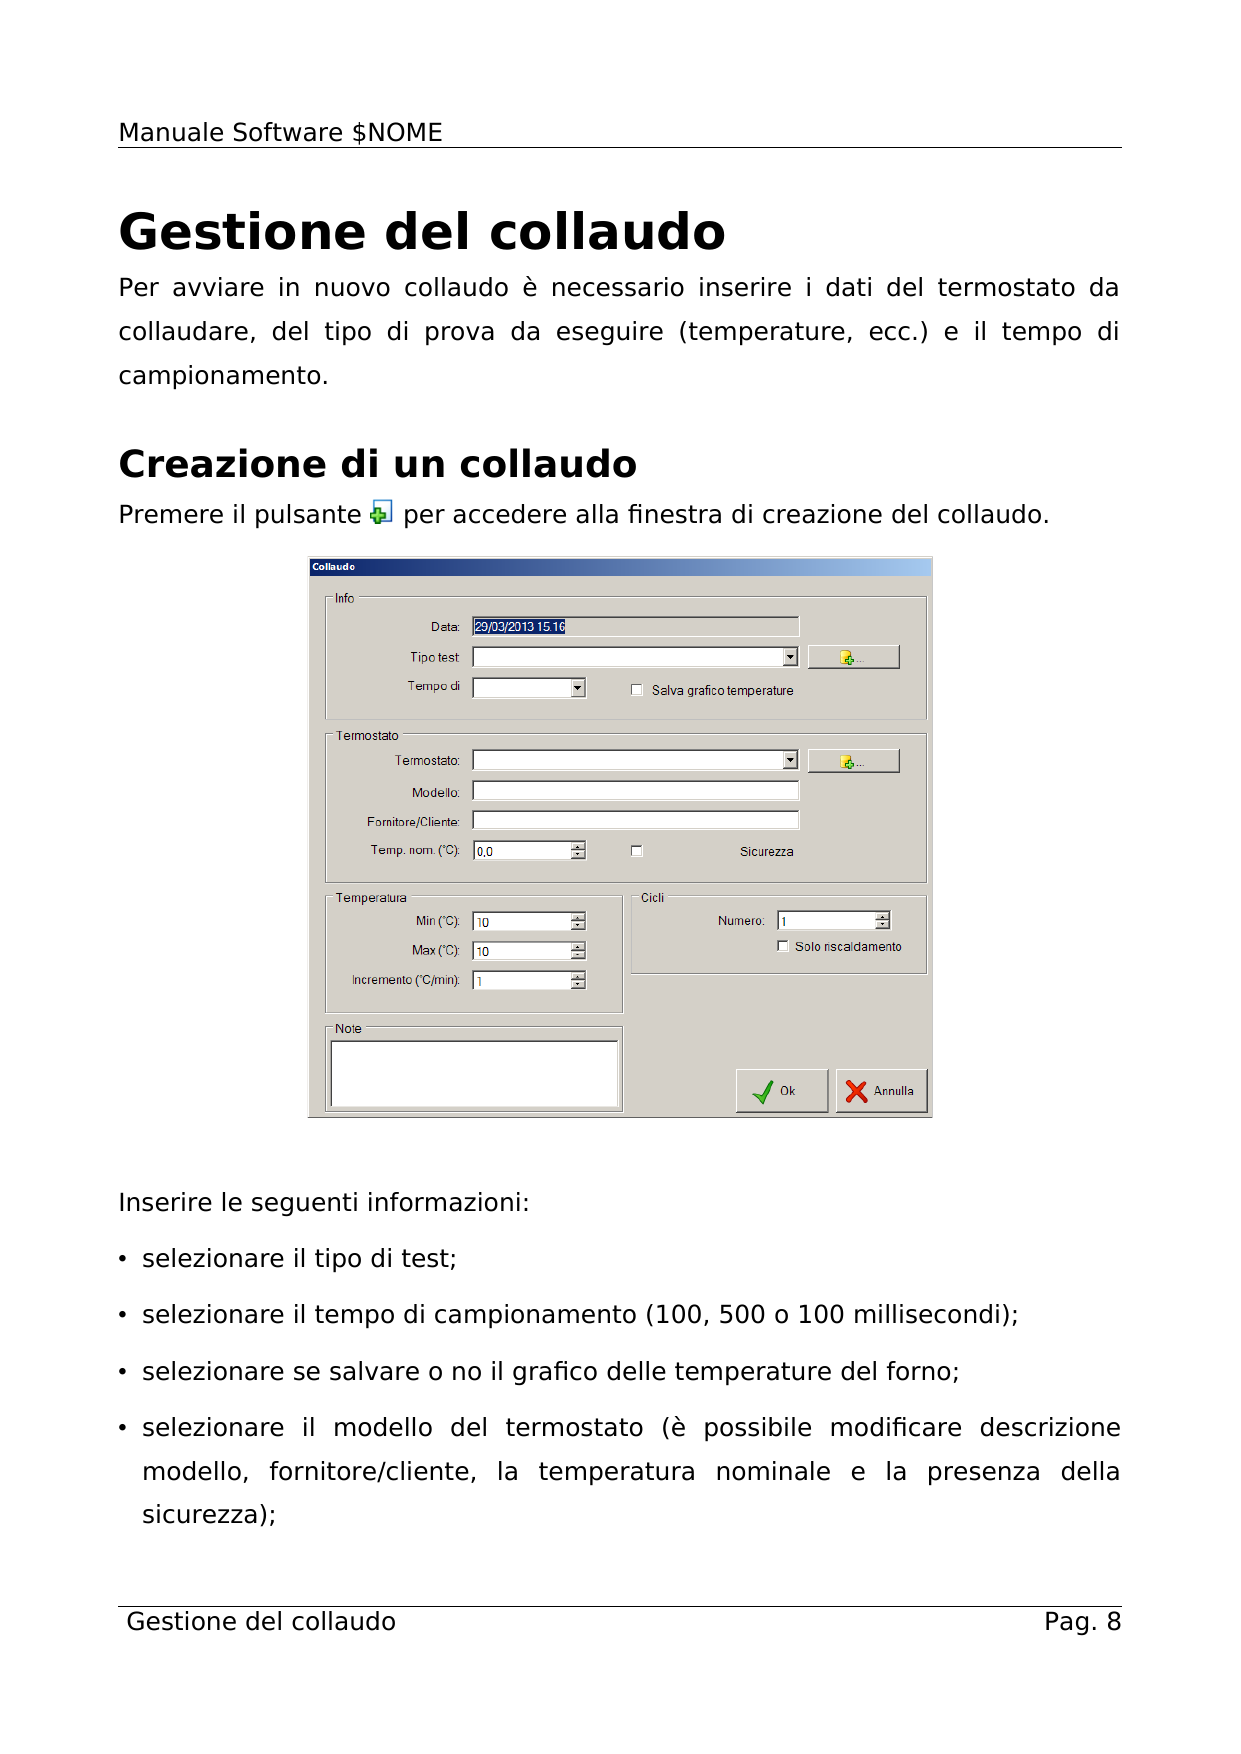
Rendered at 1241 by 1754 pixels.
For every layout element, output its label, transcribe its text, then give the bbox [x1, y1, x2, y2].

text Per avviare in nuovo collaudo è necessario inserire i dati del termostato da collaudare, del tipo di prova da eseguire (temperature, ecc.) e il tempo di campionamento. [118, 273, 1122, 390]
subtitle Gestione del collaudo [118, 203, 1122, 261]
list selezionare il tempo di campionamento (100, 500 o 100 millisecondi); [118, 1301, 1122, 1330]
text Inserire le seguenti informazioni: [118, 1188, 1122, 1217]
list selezionare il tipo di test; [118, 1244, 1122, 1274]
text Premere il pulsante per accedere alla finestra di creazione del collaudo. [118, 498, 1122, 529]
picture [307, 556, 933, 1118]
picture [370, 498, 395, 524]
subtitle Creazione di un collaudo [118, 442, 1122, 486]
list selezionare il modello del termostato (è possibile modificare descrizione modello, fornitore/cliente, la temperatura nominale e la presenza della sicurezza); [118, 1413, 1122, 1530]
list selezionare se salvare o no il grafico delle temperature del forno; [118, 1357, 1122, 1386]
